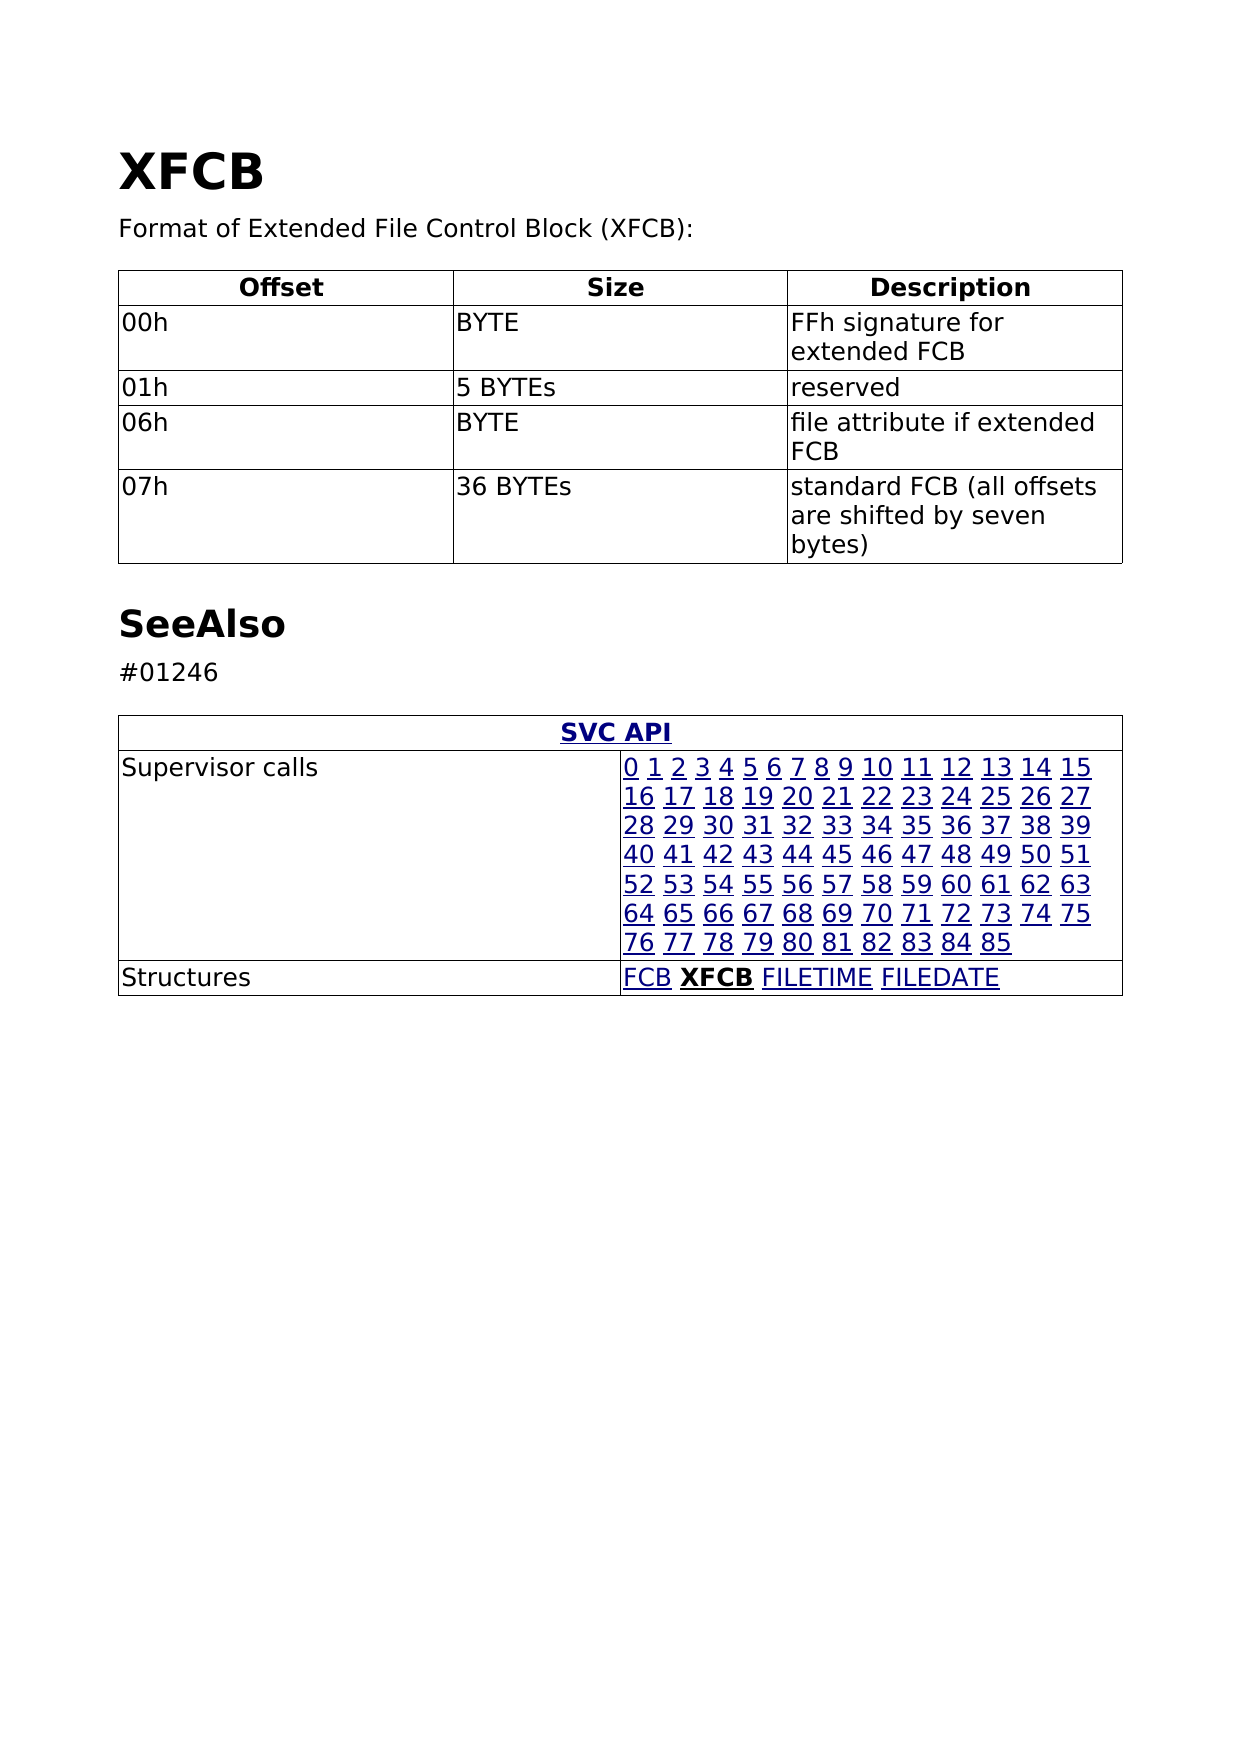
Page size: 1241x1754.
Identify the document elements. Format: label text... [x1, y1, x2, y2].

table_cell 01h [119, 371, 453, 405]
table_cell 06h [119, 406, 453, 469]
table_cell Supervisor calls [119, 751, 620, 960]
table_cell 5 BYTEs [454, 371, 787, 405]
table_cell standard FCB (all offsets are shifted by seven bytes) [788, 470, 1122, 562]
text Format of Extended File Control Block (XFCB): [118, 214, 1122, 243]
table_cell 00h [119, 306, 453, 370]
table_cell FCB XFCB FILETIME FILEDATE [621, 961, 1122, 995]
table_cell 36 BYTEs [454, 470, 787, 562]
subtitle SeeAlso [118, 602, 1122, 646]
table_cell FFh signature for extended FCB [788, 306, 1122, 370]
subtitle XFCB [118, 143, 1122, 201]
table_header Offset [119, 271, 453, 305]
table_cell BYTE [454, 306, 787, 370]
table_header Description [788, 271, 1122, 305]
text #01246 [118, 658, 1122, 688]
table_cell reserved [788, 371, 1122, 405]
table_cell file attribute if extended FCB [788, 406, 1122, 469]
table_header Size [454, 271, 787, 305]
table_cell 07h [119, 470, 453, 562]
table_cell 0 1 2 3 4 5 6 7 8 9 10 11 12 13 14 15 16 17 18 19 20 21 22 23 24 25 26 27 28 29 30 31 32 33 34 35 36 37 38 39 40 41 42 43 44 45 46 47 48 49 50 51 52 53 54 55 56 57 58 59 60 61 62 63 64 65 66 67 68 69 70 71 72 73 74 75 76 77 78 79 80 81 82 83 84 85 [621, 751, 1122, 960]
table_cell Structures [119, 961, 620, 995]
table_cell BYTE [454, 406, 787, 469]
table_header SVC API [119, 716, 1122, 750]
